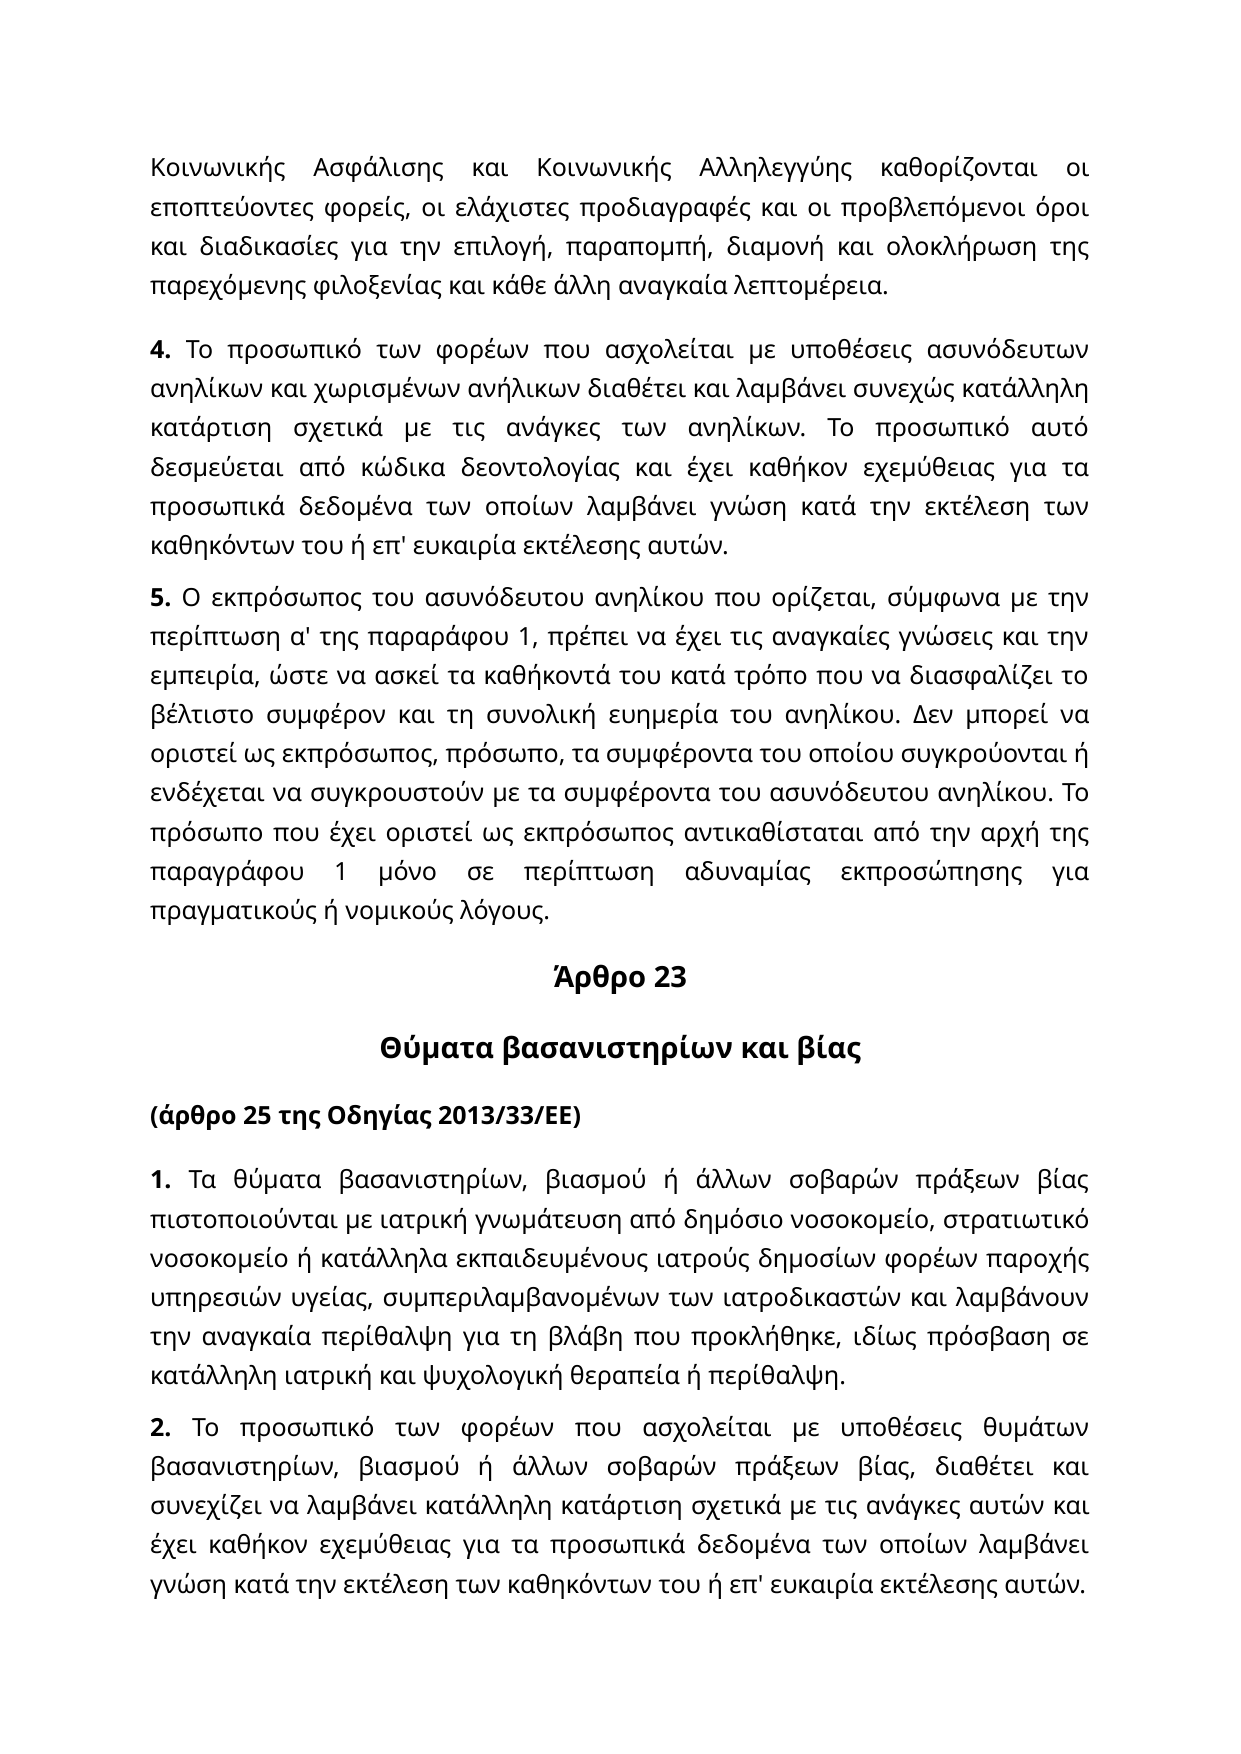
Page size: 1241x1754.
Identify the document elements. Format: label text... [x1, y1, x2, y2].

subtitle Θύματα βασανιστηρίων και βίας [150, 1027, 1090, 1067]
text 4. Το προσωπικό των φορέων που ασχολείται με υποθέσεις ασυνόδευτων ανηλίκων και χωρισμένων ανήλικων διαθέτει και λαμβάνει συνεχώς κατάλληλη κατάρτιση σχετικά με τις ανάγκες των ανηλίκων. Το προσωπικό αυτό δεσμεύεται από κώδικα δεοντολογίας και έχει καθήκον εχεμύθειας για τα προσωπικά δεδομένα των οποίων λαμβάνει γνώση κατά την εκτέλεση των καθηκόντων του ή επ' ευκαιρία εκτέλεσης αυτών. [150, 332, 1090, 562]
text (άρθρο 25 της Οδηγίας 2013/33/ΕΕ) [150, 1098, 1090, 1132]
text 2. Το προσωπικό των φορέων που ασχολείται με υποθέσεις θυμάτων βασανιστηρίων, βιασμού ή άλλων σοβαρών πράξεων βίας, διαθέτει και συνεχίζει να λαμβάνει κατάλληλη κατάρτιση σχετικά με τις ανάγκες αυτών και έχει καθήκον εχεμύθειας για τα προσωπικά δεδομένα των οποίων λαμβάνει γνώση κατά την εκτέλεση των καθηκόντων του ή επ' ευκαιρία εκτέλεσης αυτών. [150, 1409, 1090, 1600]
text 5. Ο εκπρόσωπος του ασυνόδευτου ανηλίκου που ορίζεται, σύμφωνα με την περίπτωση α' της παραράφου 1, πρέπει να έχει τις αναγκαίες γνώσεις και την εμπειρία, ώστε να ασκεί τα καθήκοντά του κατά τρόπο που να διασφαλίζει το βέλτιστο συμφέρον και τη συνολική ευημερία του ανηλίκου. Δεν μπορεί να οριστεί ως εκπρόσωπος, πρόσωπο, τα συμφέροντα του οποίου συγκρούονται ή ενδέχεται να συγκρουστούν με τα συμφέροντα του ασυνόδευτου ανηλίκου. Το πρόσωπο που έχει οριστεί ως εκπρόσωπος αντικαθίσταται από την αρχή της παραγράφου 1 μόνο σε περίπτωση αδυναμίας εκπροσώπησης για πραγματικούς ή νομικούς λόγους. [150, 579, 1090, 927]
subtitle Άρθρο 23 [150, 957, 1090, 996]
text 1. Τα θύματα βασανιστηρίων, βιασμού ή άλλων σοβαρών πράξεων βίας πιστοποιούνται με ιατρική γνωμάτευση από δημόσιο νοσοκομείο, στρατιωτικό νοσοκομείο ή κατάλληλα εκπαιδευμένους ιατρούς δημοσίων φορέων παροχής υπηρεσιών υγείας, συμπεριλαμβανομένων των ιατροδικαστών και λαμβάνουν την αναγκαία περίθαλψη για τη βλάβη που προκλήθηκε, ιδίως πρόσβαση σε κατάλληλη ιατρική και ψυχολογική θεραπεία ή περίθαλψη. [150, 1162, 1090, 1392]
text Κοινωνικής Ασφάλισης και Κοινωνικής Αλληλεγγύης καθορίζονται οι εποπτεύοντες φορείς, οι ελάχιστες προδιαγραφές και οι προβλεπόμενοι όροι και διαδικασίες για την επιλογή, παραπομπή, διαμονή και ολοκλήρωση της παρεχόμενης φιλοξενίας και κάθε άλλη αναγκαία λεπτομέρεια. [150, 150, 1090, 302]
